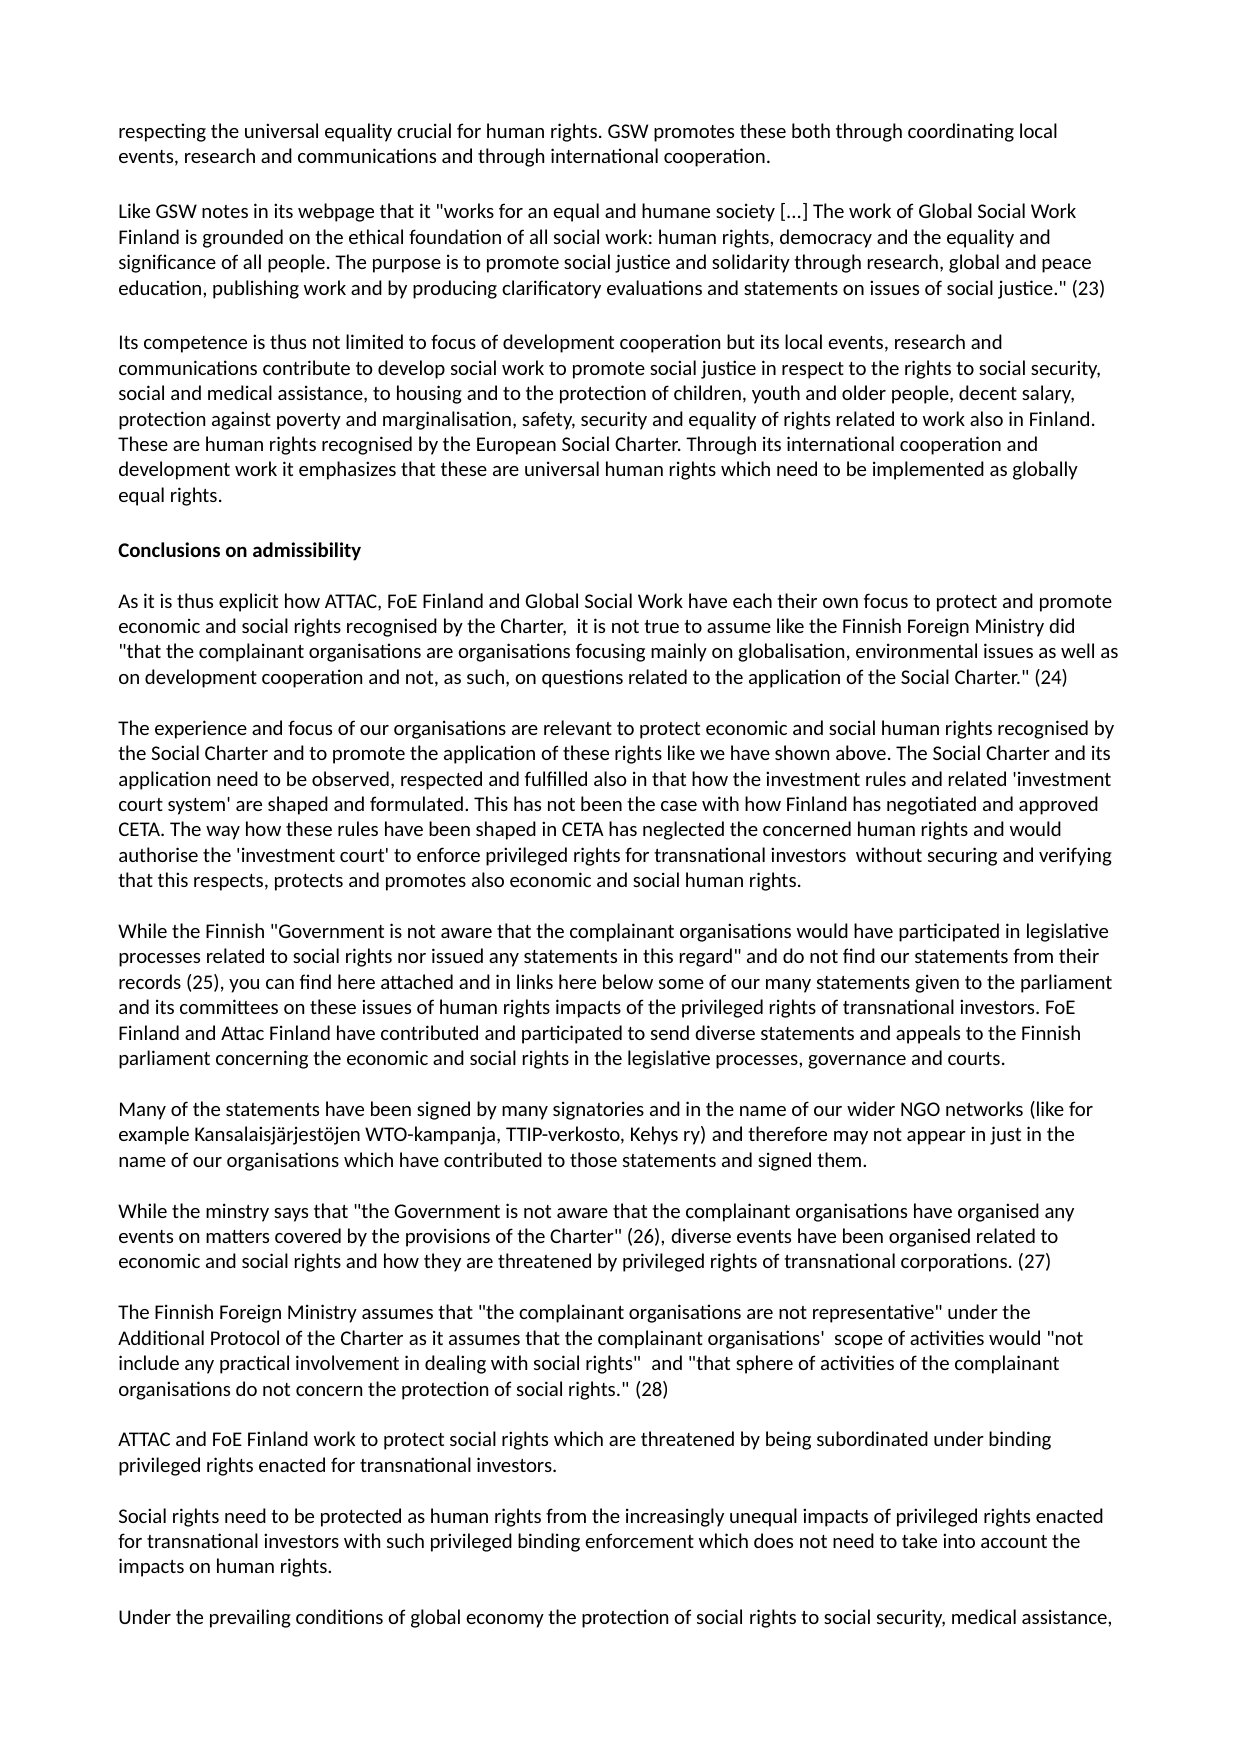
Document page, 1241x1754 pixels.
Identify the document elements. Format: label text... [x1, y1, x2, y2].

text Conclusions on admissibility [118, 537, 1122, 562]
text The Finnish Foreign Ministry assumes that "the complainant organisations are not representative" under the Additional Protocol of the Charter as it assumes that the complainant organisations' scope of activities would "not include any practical involvement in dealing with social rights" and "that sphere of activities of the complainant organisations do not concern the protection of social rights." (28) [118, 1299, 1122, 1401]
text While the Finnish "Government is not aware that the complainant organisations would have participated in legislative processes related to social rights nor issued any statements in this regard" and do not find our statements from their records (25), you can find here attached and in links here below some of our many statements given to the parliament and its committees on these issues of human rights impacts of the privileged rights of transnational investors. FoE Finland and Attac Finland have contributed and participated to send diverse statements and appeals to the Finnish parliament concerning the economic and social rights in the legislative processes, governance and courts. [118, 918, 1122, 1071]
text Under the prevailing conditions of global economy the protection of social rights to social security, medical assistance, [118, 1604, 1122, 1630]
text While the minstry says that "the Government is not aware that the complainant organisations have organised any events on matters covered by the provisions of the Charter" (26), diverse events have been organised related to economic and social rights and how they are threatened by privileged rights of transnational corporations. (27) [118, 1198, 1122, 1274]
text ATTAC and FoE Finland work to protect social rights which are threatened by being subordinated under binding privileged rights enacted for transnational investors. [118, 1427, 1122, 1477]
text As it is thus explicit how ATTAC, FoE Finland and Global Social Work have each their own focus to protect and promote economic and social rights recognised by the Charter, it is not true to assume like the Finnish Foreign Ministry did "that the complainant organisations are organisations focusing mainly on globalisation, environmental issues as well as on development cooperation and not, as such, on questions related to the application of the Social Charter." (24) [118, 588, 1122, 689]
text Like GSW notes in its webpage that it "works for an equal and humane society [...] The work of Global Social Work Finland is grounded on the ethical foundation of all social work: human rights, democracy and the equality and significance of all people. The purpose is to promote social justice and solidarity through research, global and peace education, publishing work and by producing clarificatory evaluations and statements on issues of social justice." (23) [118, 198, 1122, 300]
text Social rights need to be protected as human rights from the increasingly unequal impacts of privileged rights enacted for transnational investors with such privileged binding enforcement which does not need to take into account the impacts on human rights. [118, 1503, 1122, 1579]
text Its competence is thus not limited to focus of development cooperation but its local events, research and communications contribute to develop social work to promote social justice in respect to the rights to social security, social and medical assistance, to housing and to the protection of children, youth and older people, decent salary, protection against poverty and marginalisation, safety, security and equality of rights related to work also in Finland. These are human rights recognised by the European Social Charter. Through its international cooperation and development work it emphasizes that these are universal human rights which need to be implemented as globally equal rights. [118, 329, 1122, 507]
text Many of the statements have been signed by many signatories and in the name of our wider NGO networks (like for example Kansalaisjärjestöjen WTO-kampanja, TTIP-verkosto, Kehys ry) and therefore may not appear in just in the name of our organisations which have contributed to those statements and signed them. [118, 1096, 1122, 1172]
text respecting the universal equality crucial for human rights. GSW promotes these both through coordinating local events, research and communications and through international cooperation. [118, 118, 1122, 169]
text The experience and focus of our organisations are relevant to protect economic and social human rights recognised by the Social Charter and to promote the application of these rights like we have shown above. The Social Charter and its application need to be observed, respected and fulfilled also in that how the investment rules and related 'investment court system' are shaped and formulated. This has not been the case with how Finland has negotiated and approved CETA. The way how these rules have been shaped in CETA has neglected the concerned human rights and would authorise the 'investment court' to enforce privileged rights for transnational investors without securing and verifying that this respects, protects and promotes also economic and social human rights. [118, 715, 1122, 893]
